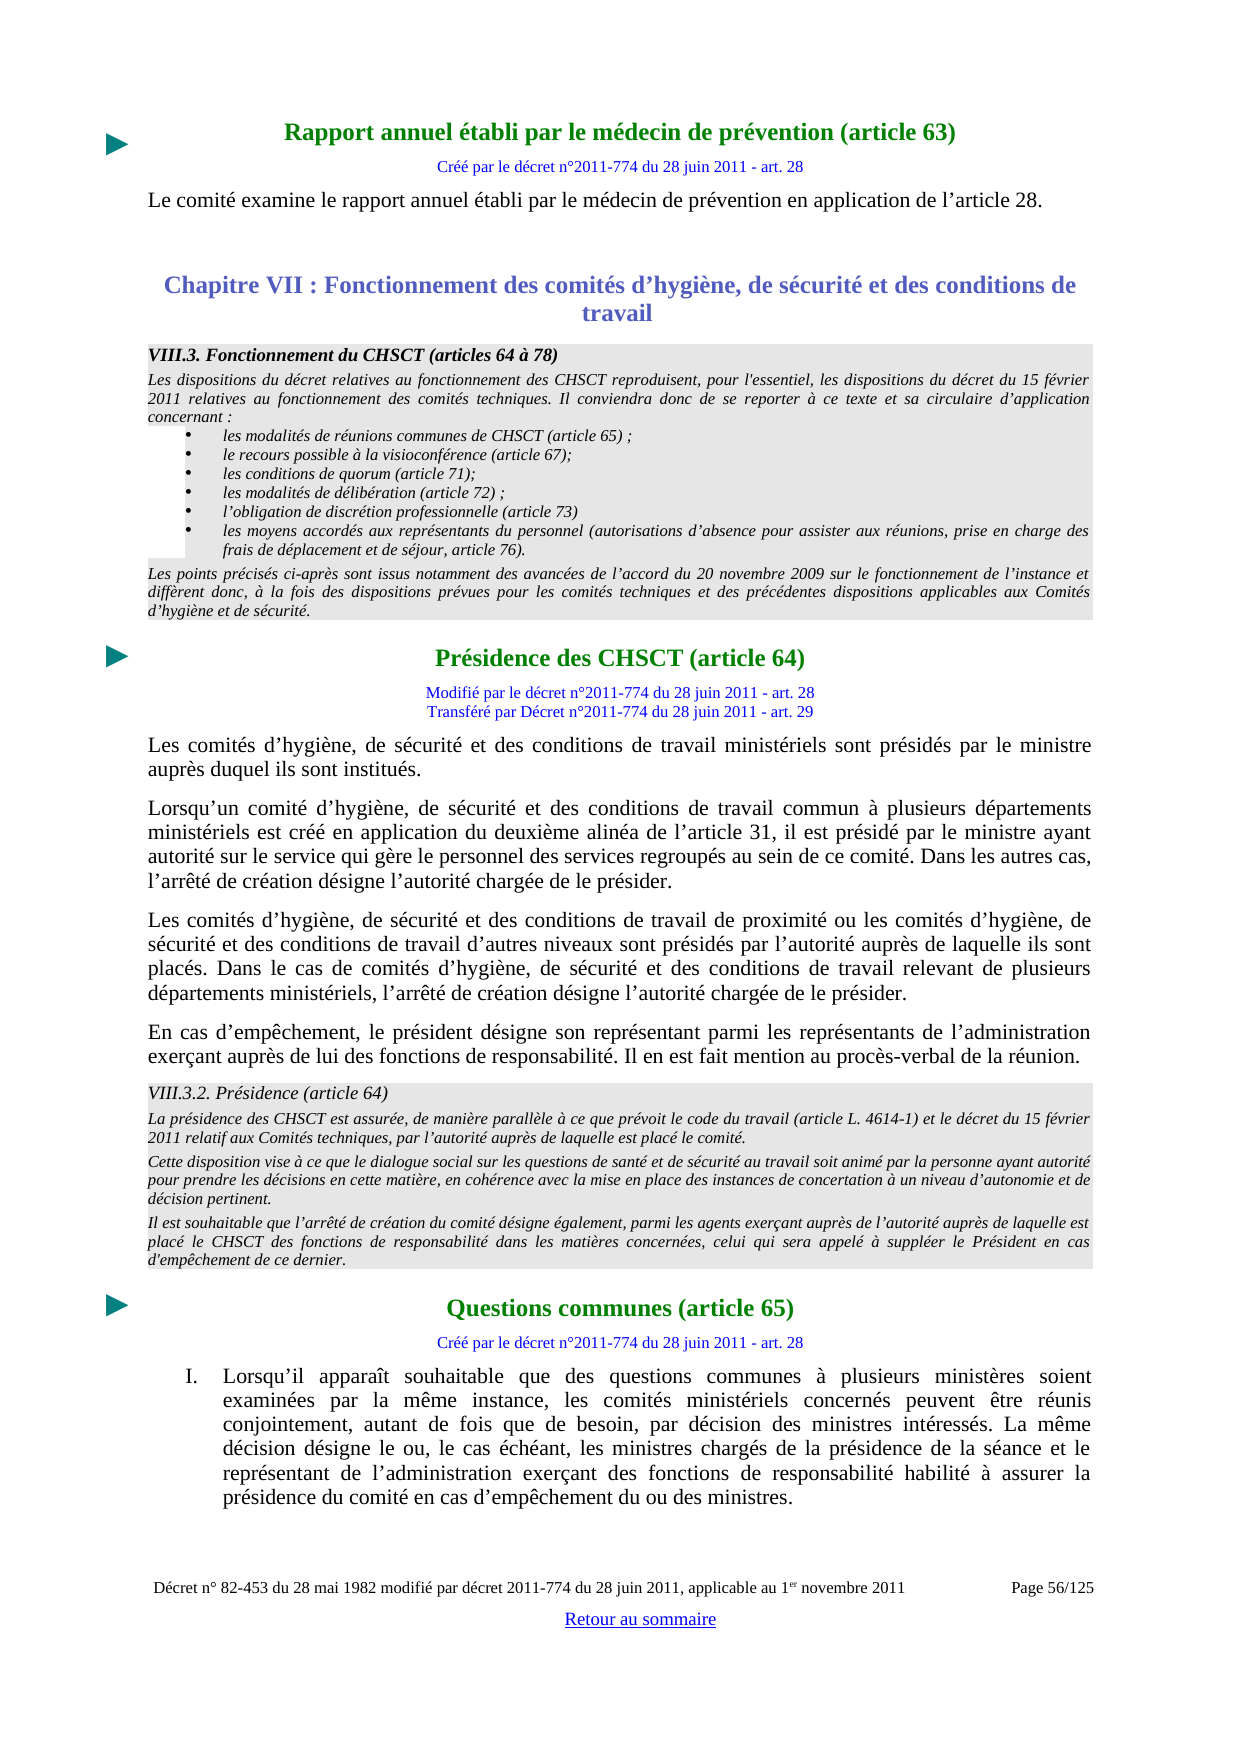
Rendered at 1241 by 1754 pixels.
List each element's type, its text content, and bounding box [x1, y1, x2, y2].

list l’obligation de discrétion professionnelle (article 73) [185, 502, 1093, 521]
text Transféré par Décret n°2011-774 du 28 juin 2011 - art. 29 [148, 702, 1093, 721]
text Les comités d’hygiène, de sécurité et des conditions de travail ministériels sont présidés par le ministre auprès duquel ils sont institués. [148, 733, 1093, 781]
subtitle Chapitre VII : Fonctionnement des comités d’hygiène, de sécurité et des conditions de travail [148, 271, 1093, 327]
subtitle Présidence des CHSCT (article 64) [148, 644, 1093, 672]
text Créé par le décret n°2011-774 du 28 juin 2011 - art. 28 [148, 158, 1093, 176]
text La présidence des CHSCT est assurée, de manière parallèle à ce que prévoit le code du travail (article L. 4614-1) et le décret du 15 février 2011 relatif aux Comités techniques, par l’autorité auprès de laquelle est placé le comité. [148, 1110, 1093, 1147]
subtitle Rapport annuel établi par le médecin de prévention (article 63) [148, 118, 1093, 146]
text Créé par le décret n°2011-774 du 28 juin 2011 - art. 28 [148, 1333, 1093, 1352]
list les modalités de réunions communes de CHSCT (article 65) ; [185, 426, 1093, 445]
list les moyens accordés aux représentants du personnel (autorisations d’absence pour assister aux réunions, prise en charge des frais de déplacement et de séjour, article 76). [185, 521, 1093, 558]
text Cette disposition vise à ce que le dialogue social sur les questions de santé et de sécurité au travail soit animé par la personne ayant autorité pour prendre les décisions en cette matière, en cohérence avec la mise en place des instances de concertation à un niveau d’autonomie et de décision pertinent. [148, 1152, 1093, 1208]
list Lorsqu’il apparaît souhaitable que des questions communes à plusieurs ministères soient examinées par la même instance, les comités ministériels concernés peuvent être réunis conjointement, autant de fois que de besoin, par décision des ministres intéressés. La même décision désigne le ou, le cas échéant, les ministres chargés de la présidence de la séance et le représentant de l’administration exerçant des fonctions de responsabilité habilité à assurer la présidence du comité en cas d’empêchement du ou des ministres. [185, 1363, 1093, 1509]
text VIII.3.2. Présidence (article 64) [148, 1083, 1093, 1104]
text Les comités d’hygiène, de sécurité et des conditions de travail de proximité ou les comités d’hygiène, de sécurité et des conditions de travail d’autres niveaux sont présidés par l’autorité auprès de laquelle ils sont placés. Dans le cas de comités d’hygiène, de sécurité et des conditions de travail relevant de plusieurs départements ministériels, l’arrêté de création désigne l’autorité chargée de le présider. [148, 908, 1093, 1005]
text Les points précisés ci-après sont issus notamment des avancées de l’accord du 20 novembre 2009 sur le fonctionnement de l’instance et diffèrent donc, à la fois des dispositions prévues pour les comités techniques et des précédentes dispositions applicables aux Comités d’hygiène et de sécurité. [148, 564, 1093, 620]
text Lorsqu’un comité d’hygiène, de sécurité et des conditions de travail commun à plusieurs départements ministériels est créé en application du deuxième alinéa de l’article 31, il est présidé par le ministre ayant autorité sur le service qui gère le personnel des services regroupés au sein de ce comité. Dans les autres cas, l’arrêté de création désigne l’autorité chargée de le présider. [148, 796, 1093, 893]
text Modifié par le décret n°2011-774 du 28 juin 2011 - art. 28 [148, 684, 1093, 702]
text En cas d’empêchement, le président désigne son représentant parmi les représentants de l’administration exerçant auprès de lui des fonctions de responsabilité. Il en est fait mention au procès-verbal de la réunion. [148, 1020, 1093, 1068]
list les modalités de délibération (article 72) ; [185, 483, 1093, 502]
list le recours possible à la visioconférence (article 67); [185, 445, 1093, 464]
text Le comité examine le rapport annuel établi par le médecin de prévention en application de l’article 28. [148, 188, 1093, 212]
text Il est souhaitable que l’arrêté de création du comité désigne également, parmi les agents exerçant auprès de l’autorité auprès de laquelle est placé le CHSCT des fonctions de responsabilité dans les matières concernées, celui qui sera appelé à suppléer le Président en cas d'empêchement de ce dernier. [148, 1214, 1093, 1269]
list les conditions de quorum (article 71); [185, 464, 1093, 483]
text Les dispositions du décret relatives au fonctionnement des CHSCT reproduisent, pour l'essentiel, les dispositions du décret du 15 février 2011 relatives au fonctionnement des comités techniques. Il conviendra donc de se reporter à ce texte et sa circulaire d’application concernant : [148, 371, 1093, 426]
text VIII.3. Fonctionnement du CHSCT (articles 64 à 78) [148, 344, 1093, 365]
subtitle Questions communes (article 65) [148, 1294, 1093, 1322]
